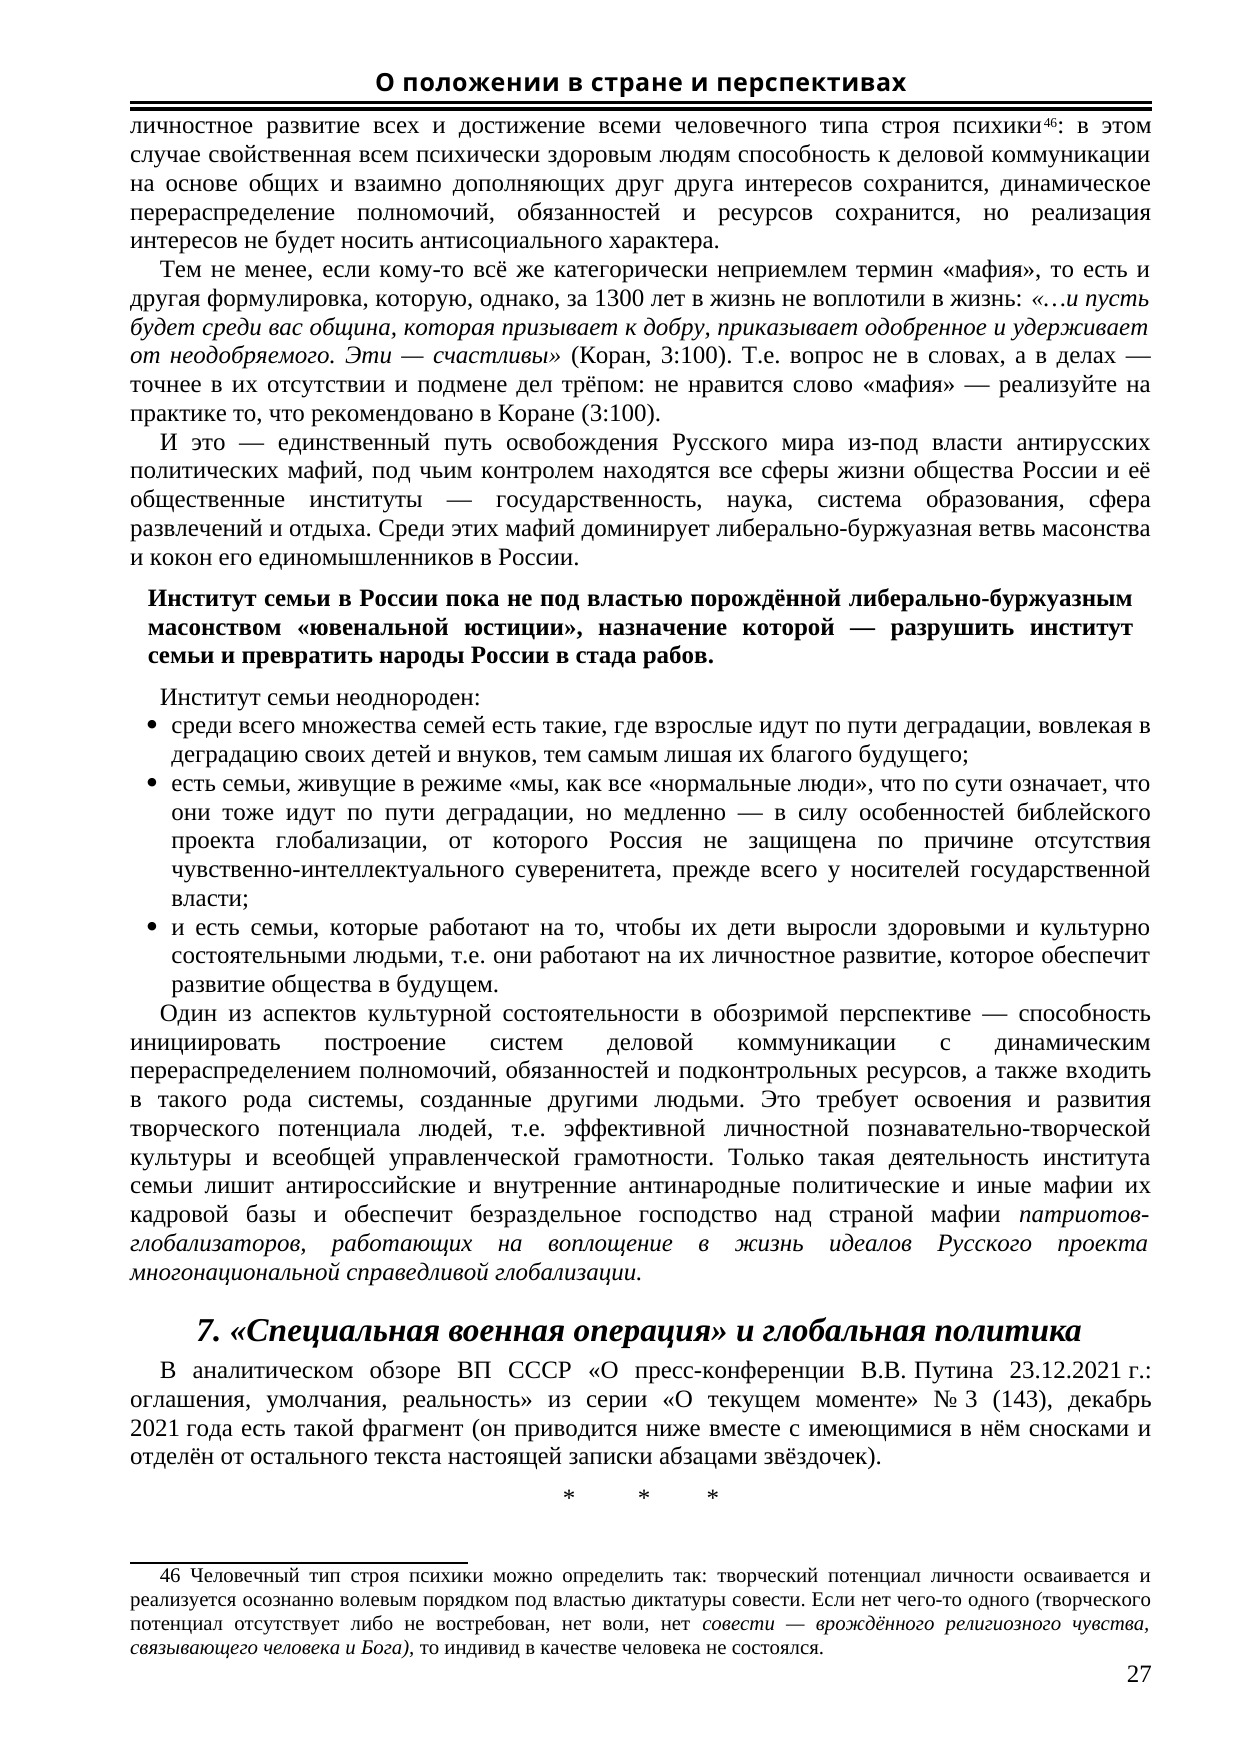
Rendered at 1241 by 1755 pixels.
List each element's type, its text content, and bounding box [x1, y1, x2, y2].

list есть семьи, живущие в режиме «мы, как все «нормальные люди», что по сути означает, что они тоже идут по пути деградации, но медленно — в силу особенностей библейского проекта глобализации, от которого Россия не защищена по причине отсутствия чувственно-интеллектуального суверенитета, прежде всего у носителей государственной власти; [148, 768, 1152, 912]
list среди всего множества семей есть такие, где взрослые идут по пути деградации, вовлекая в деградацию своих детей и внуков, тем самым лишая их благого будущего; [148, 711, 1152, 768]
text Человечный тип строя психики можно определить так: творческий потенциал личности осваивается и реализуется осознанно волевым порядком под властью диктатуры совести. Если нет чего-то одного (творческого потенциал отсутствует либо не востребован, нет воли, нет совести — врождённого религиозного чувства, связывающего человека и Бога), то индивид в качестве человека не состоялся. [130, 1563, 1152, 1659]
text В аналитическом обзоре ВП СССР «О пресс-конференции В.В. Путина 23.12.2021 г.: оглашения, умолчания, реальность» из серии «О текущем моменте» № 3 (143), декабрь 2021 года есть такой фрагмент (он приводится ниже вместе с имеющимися в нём сносками и отделён от остального текста настоящей записки абзацами звёздочек). [130, 1355, 1152, 1470]
subtitle 7. «Специальная военная операция» и глобальная политика [130, 1311, 1152, 1349]
text Институт семьи неоднороден: [130, 682, 1152, 711]
text Один из аспектов культурной состоятельности в обозримой перспективе — способность инициировать построение систем деловой коммуникации с динамическим перераспределением полномочий, обязанностей и подконтрольных ресурсов, а также входить в такого рода системы, созданные другими людьми. Это требует освоения и развития творческого потенциала людей, т.е. эффективной личностной познавательно-творческой культуры и всеобщей управленческой грамотности. Только такая деятельность института семьи лишит антироссийские и внутренние антинародные политические и иные мафии их кадровой базы и обеспечит безраздельное господство над страной мафии патриотов-глобализаторов, работающих на воплощение в жизнь идеалов Русского проекта многонациональной справедливой глобализации. [130, 998, 1152, 1286]
text Тем не менее, если кому-то всё же категорически неприемлем термин «мафия», то есть и другая формулировка, которую, однако, за 1300 лет в жизнь не воплотили в жизнь: «…и пусть будет среди вас община, которая призывает к добру, приказывает одобренное и удерживает от неодобряемого. Эти — счастливы» (Коран, 3:100). Т.е. вопрос не в словах, а в делах — точнее в их отсутствии и подмене дел трёпом: не нравится слово «мафия» — реализуйте на практике то, что рекомендовано в Коране (3:100). [130, 254, 1152, 427]
text * * * [130, 1483, 1152, 1511]
text Институт семьи в России пока не под властью порождённой либерально-буржуазным масонством «ювенальной юстиции», назначение которой — разрушить институт семьи и превратить народы России в стада рабов. [148, 583, 1134, 669]
text личностное развитие всех и достижение всеми человечного типа строя психики: в этом случае свойственная всем психически здоровым людям способность к деловой коммуникации на основе общих и взаимно дополняющих друг друга интересов сохранится, динамическое перераспределение полномочий, обязанностей и ресурсов сохранится, но реализация интересов не будет носить антисоциального характера. [130, 111, 1152, 254]
text И это — единственный путь освобождения Русского мира из-под власти антирусских политических мафий, под чьим контролем находятся все сферы жизни общества России и её общественные институты — государственность, наука, система образования, сфера развлечений и отдыха. Среди этих мафий доминирует либерально-буржуазная ветвь масонства и кокон его единомышленников в России. [130, 427, 1152, 571]
list и есть семьи, которые работают на то, чтобы их дети выросли здоровыми и культурно состоятельными людьми, т.е. они работают на их личностное развитие, которое обеспечит развитие общества в будущем. [148, 912, 1152, 998]
